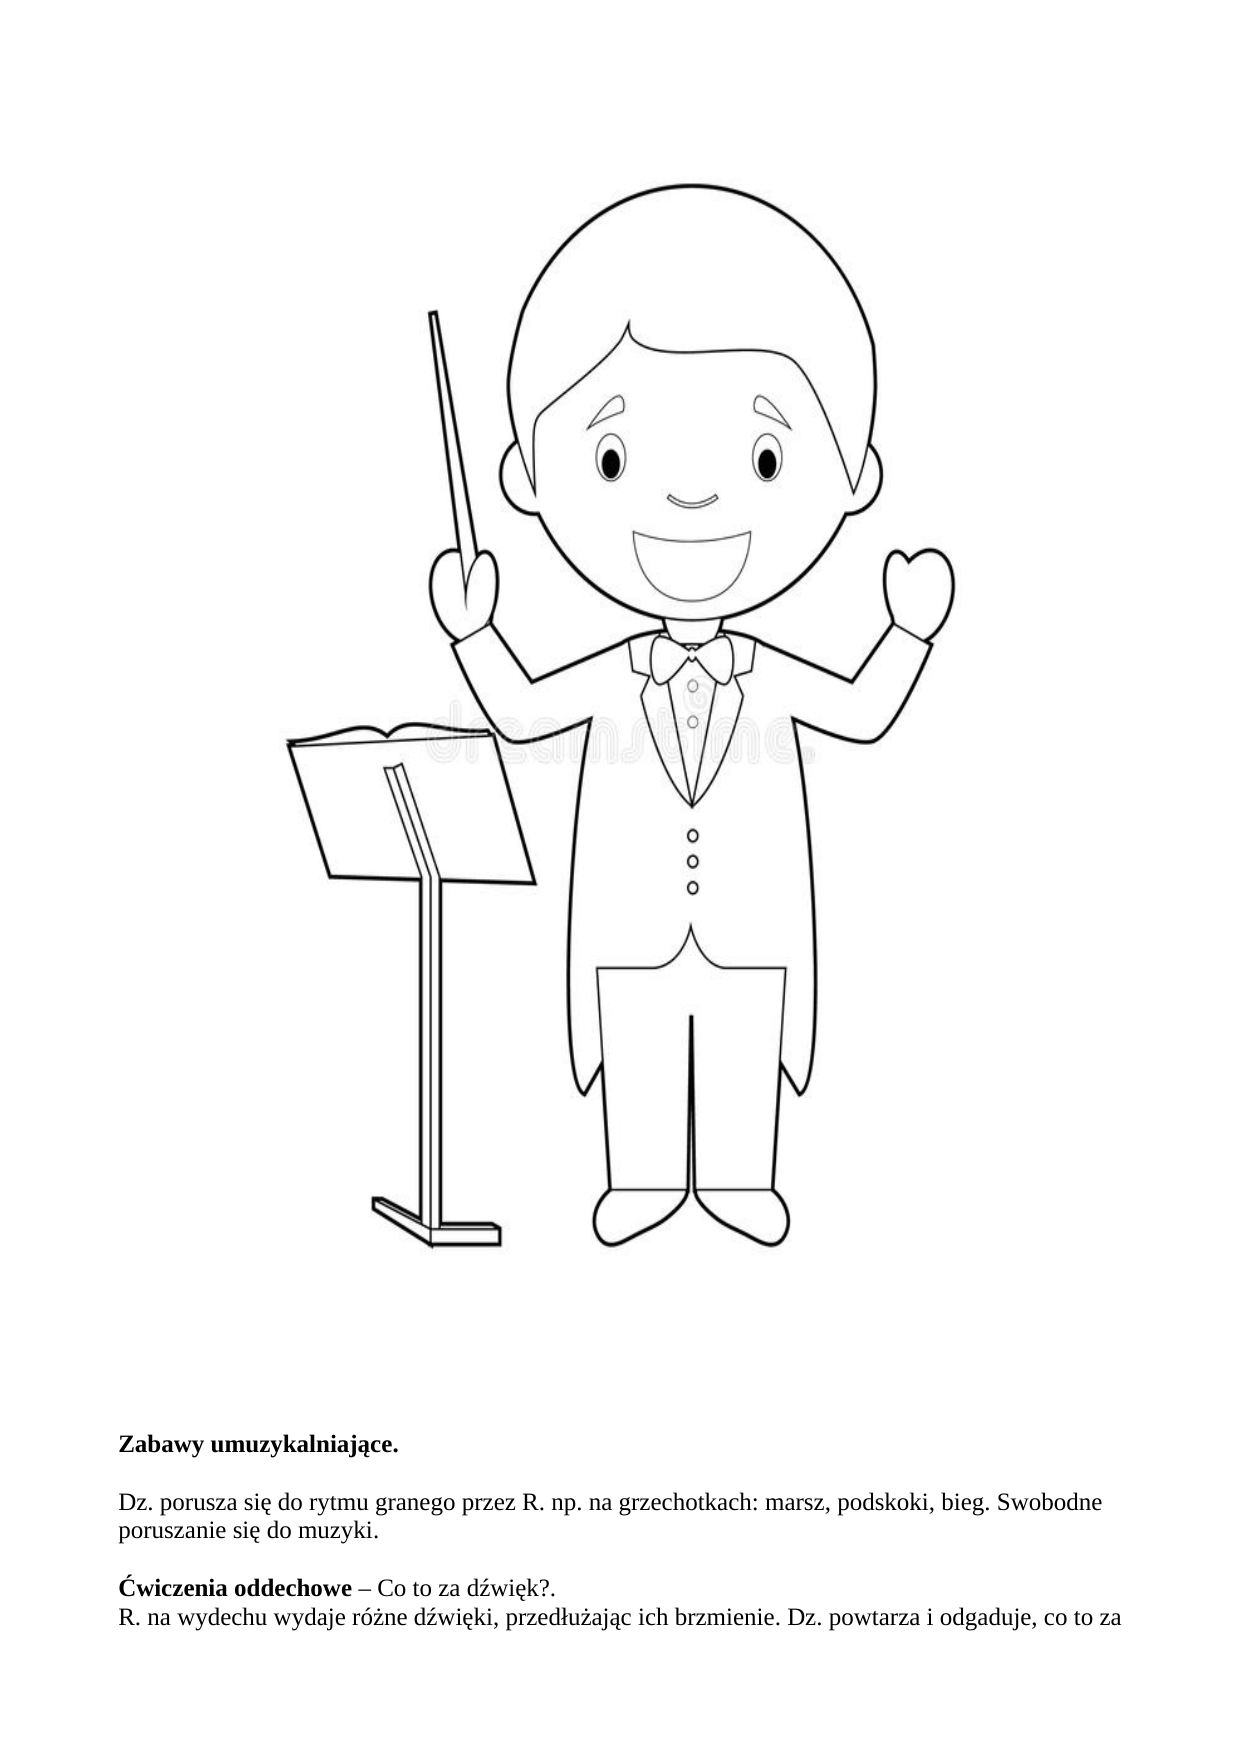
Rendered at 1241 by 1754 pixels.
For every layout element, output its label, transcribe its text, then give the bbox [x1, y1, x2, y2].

text Zabawy umuzykalniające. [118, 1429, 1122, 1458]
text Ćwiczenia oddechowe – Co to za dźwięk?. [118, 1573, 1122, 1602]
text Dz. porusza się do rytmu granego przez R. np. na grzechotkach: marsz, podskoki, bieg. Swobodne poruszanie się do muzyki. [118, 1487, 1122, 1544]
text R. na wydechu wydaje różne dźwięki, przedłużając ich brzmienie. Dz. powtarza i odgaduje, co to za [118, 1602, 1122, 1630]
picture [118, 118, 1123, 1315]
